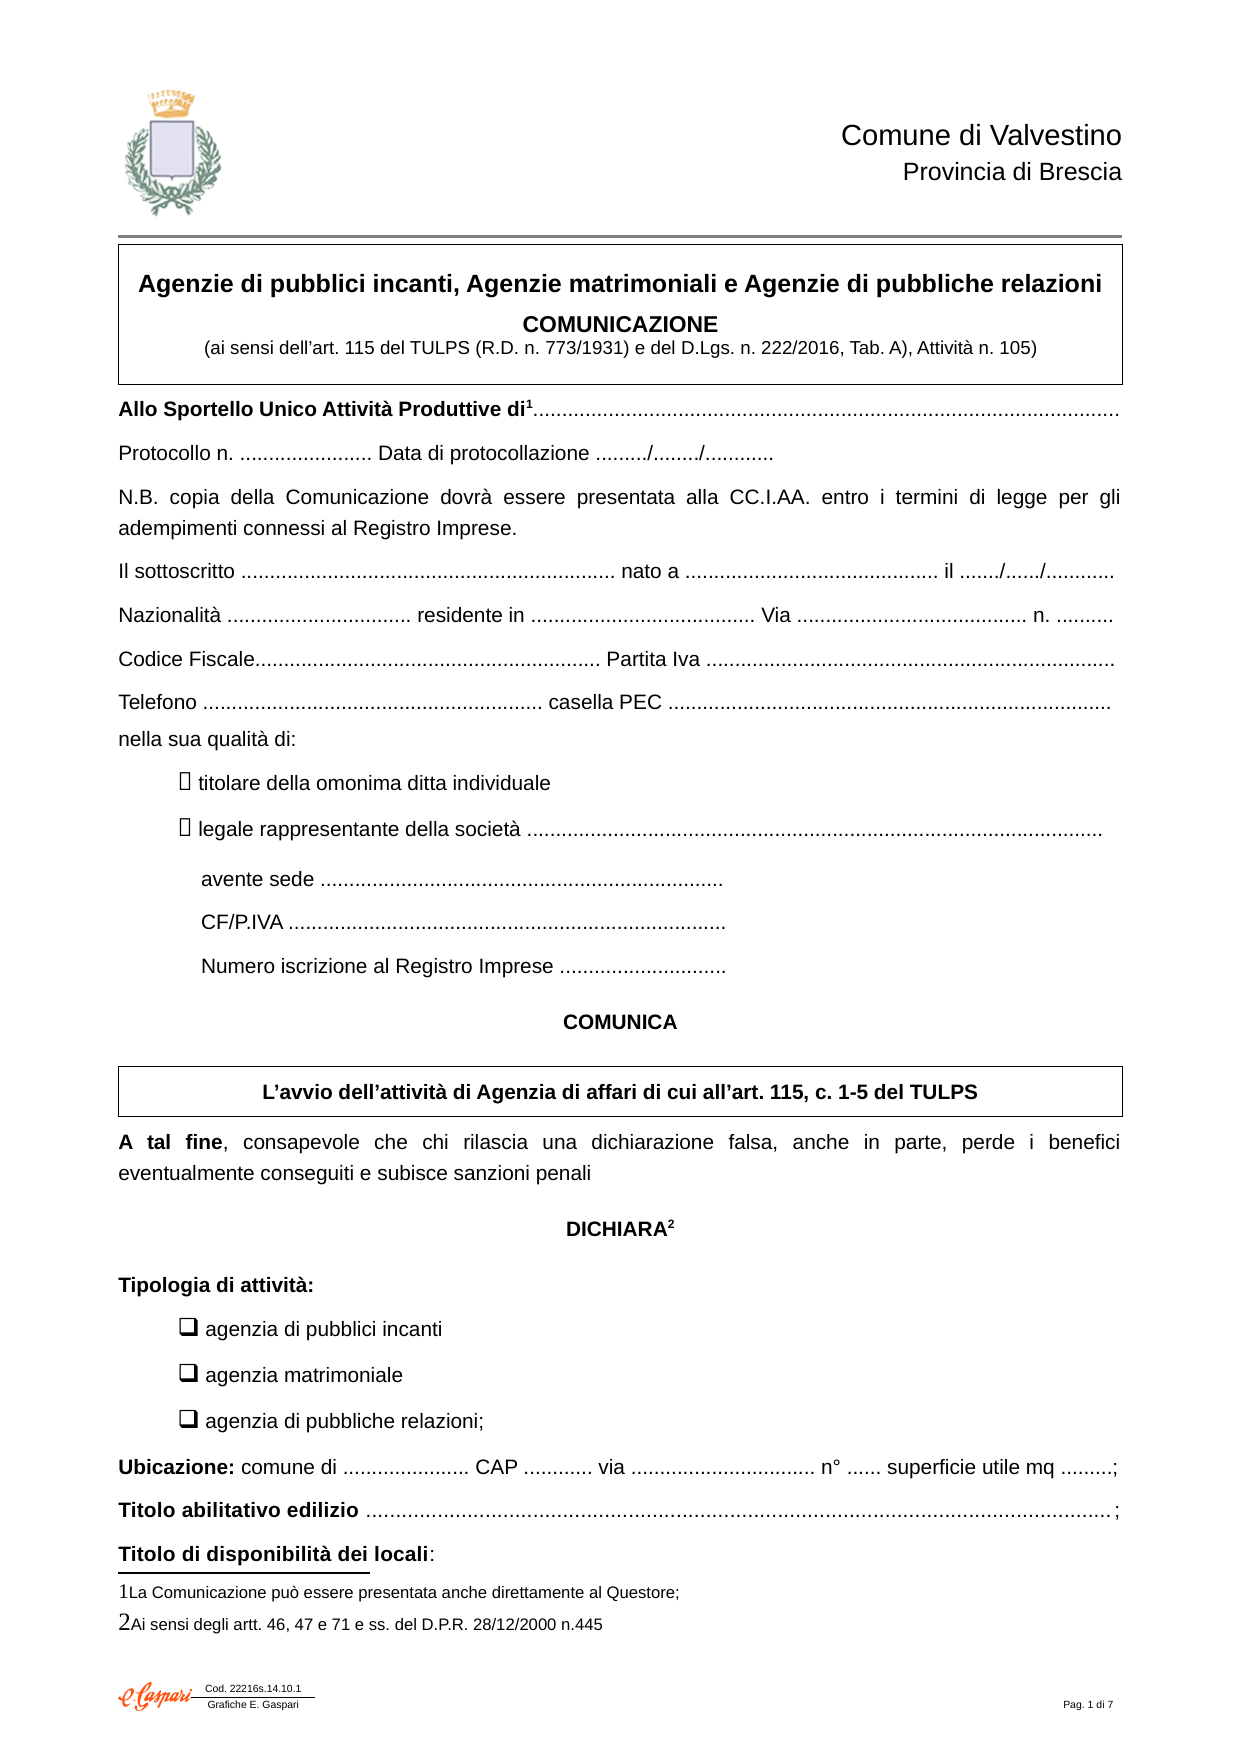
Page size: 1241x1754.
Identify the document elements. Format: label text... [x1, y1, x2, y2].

picture [122, 185, 224, 219]
table_header Agenzie di pubblici incanti, Agenzie matrimoniali e Agenzie di pubbliche relazioni COMUNICAZIONE (ai sensi dell’art. 115 del TULPS (R.D. n. 773/1931) e del D.Lgs. n. 222/2016, Tab. A), Attività n. 105) [119, 245, 1122, 384]
text  agenzia di pubblici incanti [177, 1317, 1122, 1342]
text avente sede ...................................................................... [201, 866, 1122, 890]
text Protocollo n. ....................... Data di protocollazione ........./......../............ [118, 441, 1122, 465]
text Codice Fiscale............................................................ Partita Iva ....................................................................... [118, 647, 1122, 671]
text nella sua qualità di: [118, 727, 1122, 751]
text COMUNICA [118, 1010, 1122, 1034]
text Ai sensi degli artt. 46, 47 e 71 e ss. del D.P.R. 28/12/2000 n.445 [118, 1607, 1122, 1636]
picture [122, 152, 224, 157]
picture [122, 87, 224, 118]
text  agenzia di pubbliche relazioni; [177, 1408, 1122, 1433]
text Titolo abilitativo edilizio .............................................................................................................................; [118, 1498, 1122, 1522]
picture [118, 1682, 192, 1711]
text La Comunicazione può essere presentata anche direttamente al Questore; [118, 1579, 1122, 1603]
text Titolo di disponibilità dei locali: [118, 1542, 1122, 1566]
text  titolare della omonima ditta individuale [177, 763, 1122, 797]
text CF/P.IVA ............................................................................ [201, 910, 1122, 934]
text Telefono ........................................................... casella PEC ............................................................................. [118, 690, 1122, 714]
text  legale rappresentante della società .................................................................................................... [177, 810, 1122, 844]
text Allo Sportello Unico Attività Produttive di [118, 397, 1122, 421]
text N.B. copia della Comunicazione dovrà essere presentata alla CC.I.AA. entro i termini di legge per gli adempimenti connessi al Registro Imprese. [118, 484, 1122, 539]
text DICHIARA [118, 1217, 1122, 1241]
text Nazionalità ................................ residente in ....................................... Via ........................................ n. .......... [118, 603, 1122, 627]
text Numero iscrizione al Registro Imprese ............................. [201, 954, 1122, 978]
text Il sottoscritto ................................................................. nato a ............................................ il ......./....../............ [118, 559, 1122, 583]
text A tal fine, consapevole che chi rilascia una dichiarazione falsa, anche in parte, perde i benefici eventualmente conseguiti e subisce sanzioni penali [118, 1129, 1122, 1185]
table_header L’avvio dell’attività di Agenzia di affari di cui all’art. 115, c. 1-5 del TULPS [119, 1067, 1122, 1116]
text Ubicazione: comune di ...................... CAP ............ via ................................ n° ...... superficie utile mq .........; [118, 1454, 1122, 1478]
text Provincia di Brescia [118, 157, 1122, 185]
text  agenzia matrimoniale [177, 1363, 1122, 1388]
text Tipologia di attività: [118, 1273, 1122, 1297]
text Comune di Valvestino [118, 118, 1122, 152]
